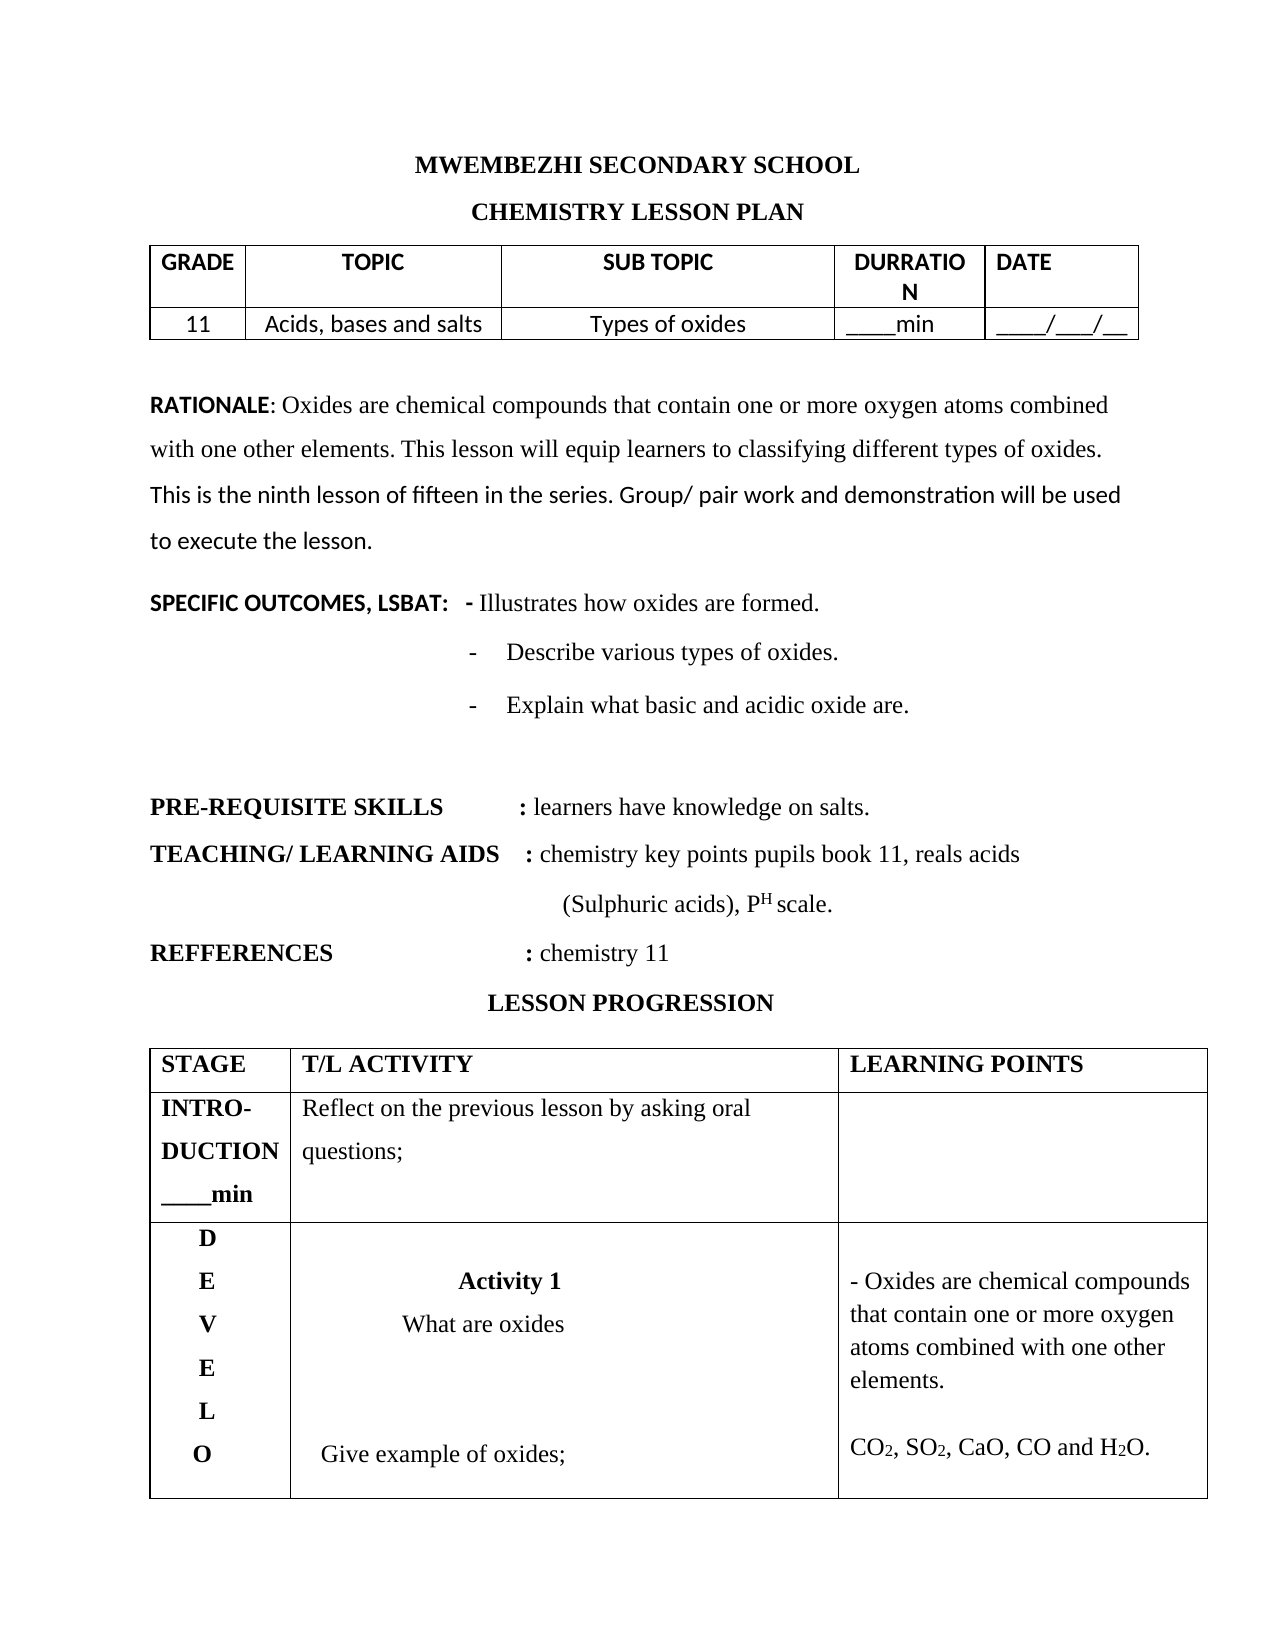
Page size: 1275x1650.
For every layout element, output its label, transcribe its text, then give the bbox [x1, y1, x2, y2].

text REFFERENCES : chemistry 11 [150, 938, 1125, 967]
table_cell Reflect on the previous lesson by asking oral questions; [291, 1093, 838, 1222]
table_header GRADE [151, 246, 245, 307]
table_cell INTRO- DUCTION ____min [151, 1093, 290, 1222]
list Explain what basic and acidic oxide are. [469, 690, 1125, 719]
table_header SUB TOPIC [502, 246, 834, 307]
table_cell Acids, bases and salts [246, 308, 501, 339]
list Describe various types of oxides. [469, 637, 1125, 665]
text MWEMBEZHI SECONDARY SCHOOL [150, 150, 1125, 179]
table_cell - Oxides are chemical compounds that contain one or more oxygen atoms combined with one other elements. CO2, SO2, CaO, CO and H2O. [839, 1223, 1207, 1498]
text RATIONALE: Oxides are chemical compounds that contain one or more oxygen atoms combined with one other elements. This lesson will equip learners to classifying different types of oxides. This is the ninth lesson of fifteen in the series. Group/ pair work and demonstration will be used to execute the lesson. [150, 389, 1125, 555]
table_cell Types of oxides [502, 308, 834, 339]
table_header STAGE [151, 1049, 290, 1092]
text (Sulphuric acids), PH scale. [150, 889, 1125, 917]
table_cell ____min [835, 308, 984, 339]
table_cell ____/___/__ [986, 308, 1138, 339]
table_cell 11 [151, 308, 245, 339]
text LESSON PROGRESSION [150, 988, 1125, 1017]
table_header T/L ACTIVITY [291, 1049, 838, 1092]
text PRE-REQUISITE SKILLS : learners have knowledge on salts. [150, 792, 1125, 820]
table_header DATE [986, 246, 1138, 307]
table_cell Activity 1 What are oxides Give example of oxides; [291, 1223, 838, 1498]
text SPECIFIC OUTCOMES, LSBAT: - Illustrates how oxides are formed. [150, 587, 1125, 618]
table_cell [839, 1093, 1207, 1222]
table_header DURRATION [835, 246, 984, 307]
table_cell D E V E L O [151, 1223, 290, 1498]
table_header TOPIC [246, 246, 501, 307]
text CHEMISTRY LESSON PLAN [150, 197, 1125, 226]
text TEACHING/ LEARNING AIDS : chemistry key points pupils book 11, reals acids [150, 839, 1125, 868]
table_header LEARNING POINTS [839, 1049, 1207, 1092]
